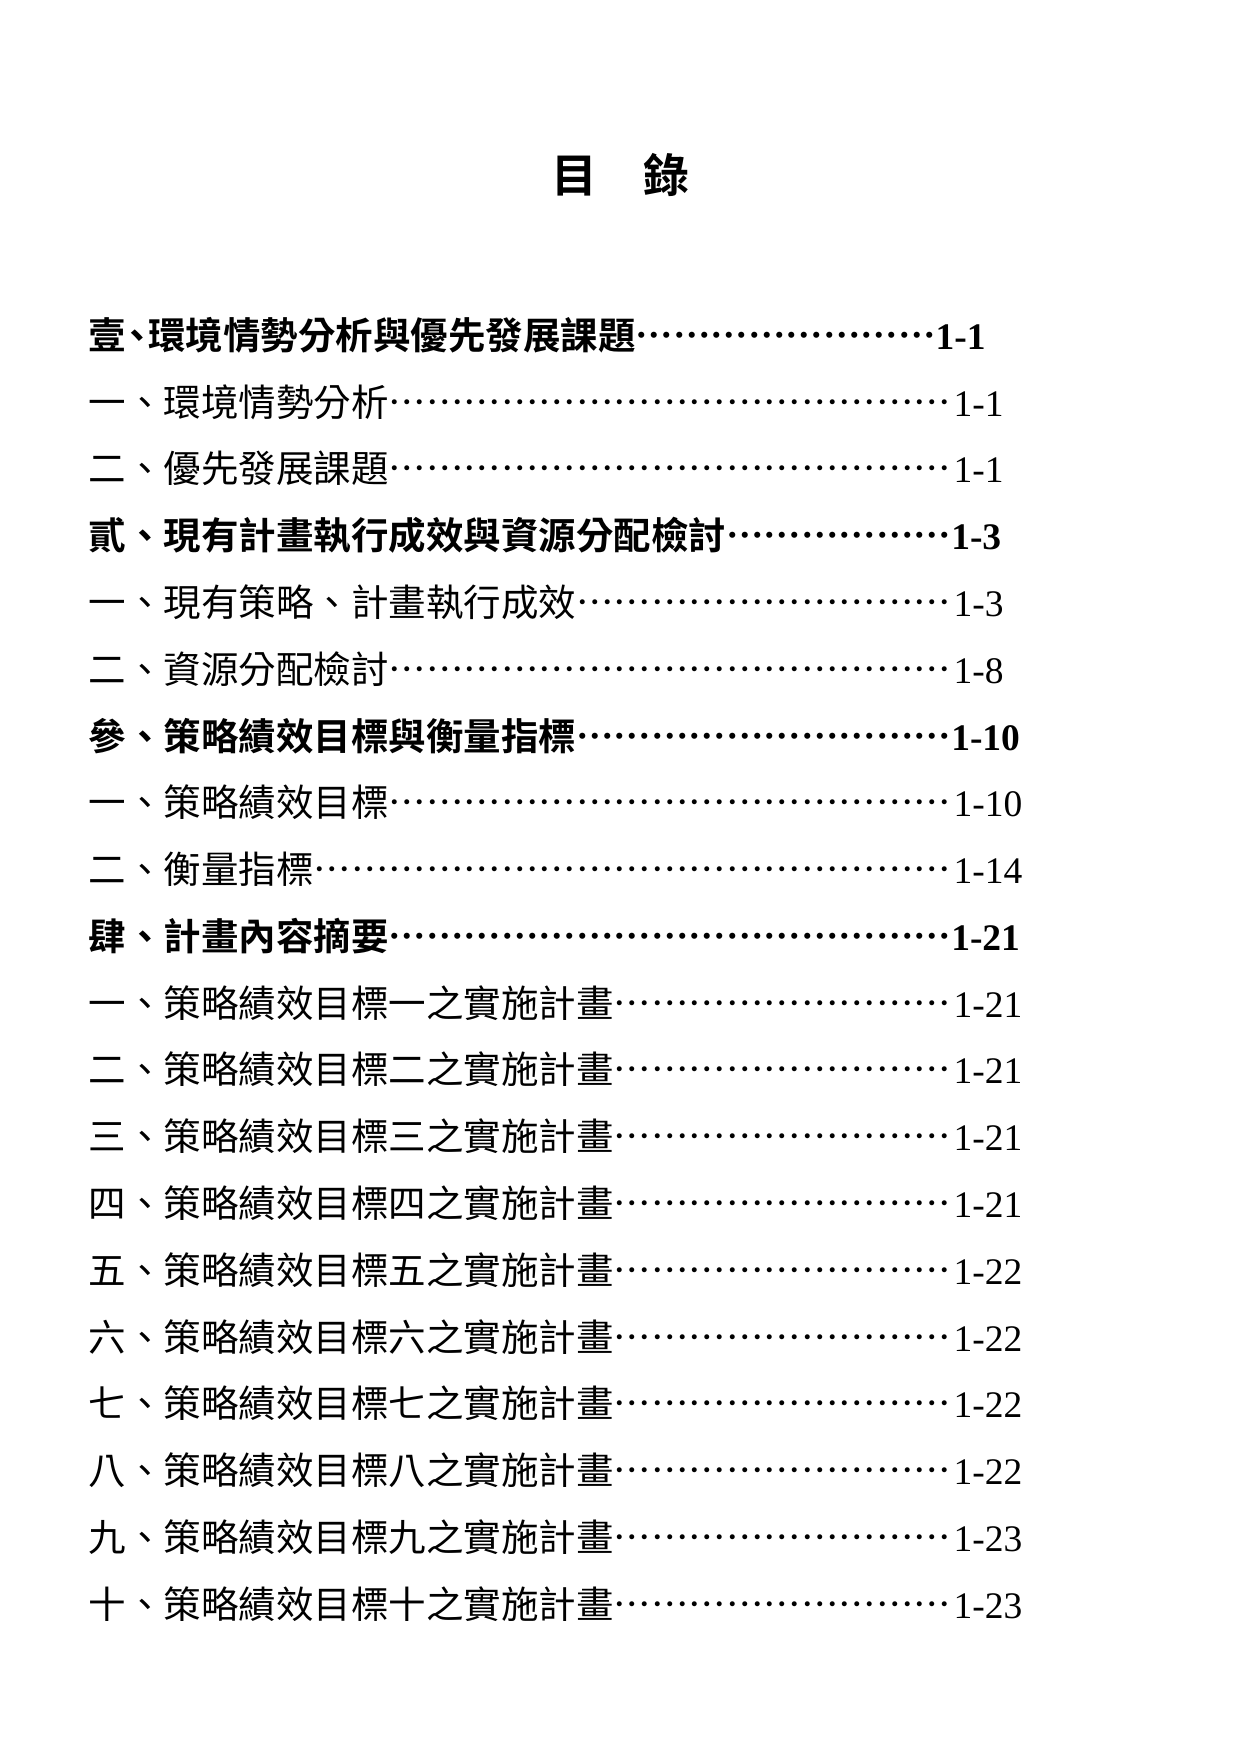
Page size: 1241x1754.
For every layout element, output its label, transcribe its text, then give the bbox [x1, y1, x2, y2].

text 三、策略績效目標三之實施計畫……………………… 1-21 [88, 1107, 1152, 1161]
text 參、策略績效目標與衡量指標…………………………1-10 [88, 706, 1152, 761]
text 九、策略績效目標九之實施計畫……………………… 1-23 [88, 1508, 1152, 1562]
text 二、資源分配檢討……………………………………… 1-8 [88, 640, 1152, 694]
text 八、策略績效目標八之實施計畫……………………… 1-22 [88, 1441, 1152, 1495]
text 二、優先發展課題……………………………………… 1-1 [88, 439, 1152, 494]
text 一、策略績效目標……………………………………… 1-10 [88, 773, 1152, 827]
text 四、策略績效目標四之實施計畫……………………… 1-21 [88, 1174, 1152, 1228]
text 肆、計畫內容摘要………………………………………1-21 [88, 907, 1152, 961]
text 一、環境情勢分析……………………………………… 1-1 [88, 373, 1152, 427]
text 一、策略績效目標一之實施計畫……………………… 1-21 [88, 973, 1152, 1028]
text 二、策略績效目標二之實施計畫……………………… 1-21 [88, 1040, 1152, 1094]
text 目 錄 [88, 139, 1152, 206]
text 貳、現有計畫執行成效與資源分配檢討………………1-3 [88, 506, 1152, 560]
text 一、現有策略、計畫執行成效………………………… 1-3 [88, 573, 1152, 627]
text 十、策略績效目標十之實施計畫……………………… 1-23 [88, 1574, 1152, 1629]
text 六、策略績效目標六之實施計畫……………………… 1-22 [88, 1307, 1152, 1362]
text 二、衡量指標…………………………………………… 1-14 [88, 840, 1152, 894]
text 七、策略績效目標七之實施計畫……………………… 1-22 [88, 1374, 1152, 1428]
text 五、策略績效目標五之實施計畫……………………… 1-22 [88, 1241, 1152, 1295]
text 壹、環境情勢分析與優先發展課題……………………1-1 [88, 306, 1152, 360]
